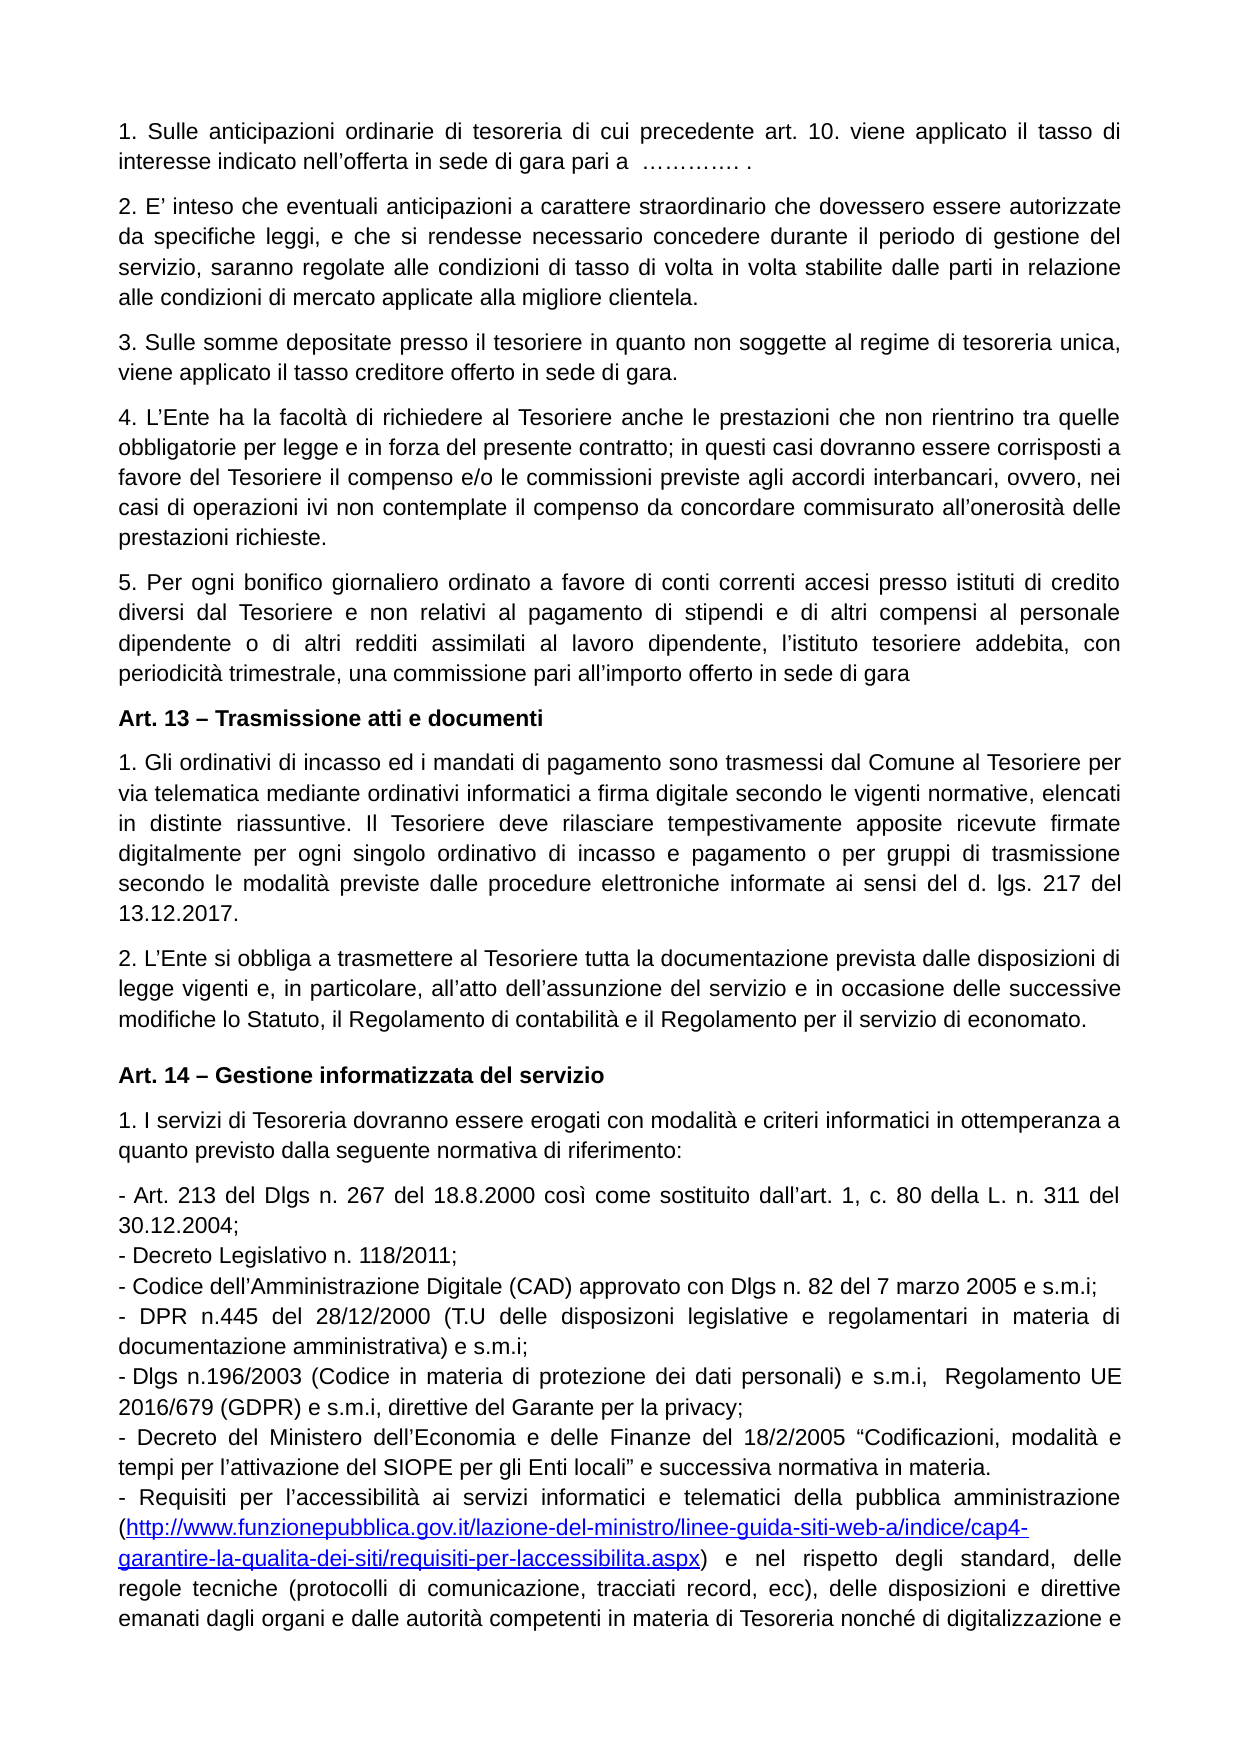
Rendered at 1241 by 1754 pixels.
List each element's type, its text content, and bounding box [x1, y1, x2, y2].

text Art. 13 – Trasmissione atti e documenti [118, 704, 1122, 731]
text 1. Gli ordinativi di incasso ed i mandati di pagamento sono trasmessi dal Comune al Tesoriere per via telematica mediante ordinativi informatici a firma digitale secondo le vigenti normative, elencati in distinte riassuntive. Il Tesoriere deve rilasciare tempestivamente apposite ricevute firmate digitalmente per ogni singolo ordinativo di incasso e pagamento o per gruppi di trasmissione secondo le modalità previste dalle procedure elettroniche informate ai sensi del d. lgs. 217 del 13.12.2017. [118, 749, 1122, 927]
text - DPR n.445 del 28/12/2000 (T.U delle disposizoni legislative e regolamentari in materia di documentazione amministrativa) e s.m.i; [118, 1303, 1122, 1359]
text - Codice dell’Amministrazione Digitale (CAD) approvato con Dlgs n. 82 del 7 marzo 2005 e s.m.i; [118, 1273, 1122, 1299]
text - Requisiti per l’accessibilità ai servizi informatici e telematici della pubblica amministrazione (http://www.funzionepubblica.gov.it/lazione-del-ministro/linee-guida-siti-web-a/indice/cap4-garantire-la-qualita-dei-siti/requisiti-per-laccessibilita.aspx) e nel rispetto degli standard, delle regole tecniche (protocolli di comunicazione, tracciati record, ecc), delle disposizioni e direttive emanati dagli organi e dalle autorità competenti in materia di Tesoreria nonché di digitalizzazione e [118, 1484, 1122, 1631]
text Art. 14 – Gestione informatizzata del servizio [118, 1062, 1122, 1088]
text - Art. 213 del Dlgs n. 267 del 18.8.2000 così come sostituito dall’art. 1, c. 80 della L. n. 311 del 30.12.2004; [118, 1182, 1122, 1238]
text 2. E’ inteso che eventuali anticipazioni a carattere straordinario che dovessero essere autorizzate da specifiche leggi, e che si rendesse necessario concedere durante il periodo di gestione del servizio, saranno regolate alle condizioni di tasso di volta in volta stabilite dalle parti in relazione alle condizioni di mercato applicate alla migliore clientela. [118, 193, 1122, 310]
text - Dlgs n.196/2003 (Codice in materia di protezione dei dati personali) e s.m.i, Regolamento UE 2016/679 (GDPR) e s.m.i, direttive del Garante per la privacy; [118, 1363, 1122, 1420]
text 5. Per ogni bonifico giornaliero ordinato a favore di conti correnti accesi presso istituti di credito diversi dal Tesoriere e non relativi al pagamento di stipendi e di altri compensi al personale dipendente o di altri redditi assimilati al lavoro dipendente, l’istituto tesoriere addebita, con periodicità trimestrale, una commissione pari all’importo offerto in sede di gara [118, 569, 1122, 686]
text 3. Sulle somme depositate presso il tesoriere in quanto non soggette al regime di tesoreria unica, viene applicato il tasso creditore offerto in sede di gara. [118, 328, 1122, 385]
text - Decreto Legislativo n. 118/2011; [118, 1242, 1122, 1269]
text 1. Sulle anticipazioni ordinarie di tesoreria di cui precedente art. 10. viene applicato il tasso di interesse indicato nell’offerta in sede di gara pari a …………. . [118, 118, 1122, 175]
text 1. I servizi di Tesoreria dovranno essere erogati con modalità e criteri informatici in ottemperanza a quanto previsto dalla seguente normativa di riferimento: [118, 1107, 1122, 1163]
text 4. L’Ente ha la facoltà di richiedere al Tesoriere anche le prestazioni che non rientrino tra quelle obbligatorie per legge e in forza del presente contratto; in questi casi dovranno essere corrisposti a favore del Tesoriere il compenso e/o le commissioni previste agli accordi interbancari, ovvero, nei casi di operazioni ivi non contemplate il compenso da concordare commisurato all’onerosità delle prestazioni richieste. [118, 403, 1122, 551]
text - Decreto del Ministero dell’Economia e delle Finanze del 18/2/2005 “Codificazioni, modalità e tempi per l’attivazione del SIOPE per gli Enti locali” e successiva normativa in materia. [118, 1424, 1122, 1480]
text 2. L’Ente si obbliga a trasmettere al Tesoriere tutta la documentazione prevista dalle disposizioni di legge vigenti e, in particolare, all’atto dell’assunzione del servizio e in occasione delle successive modifiche lo Statuto, il Regolamento di contabilità e il Regolamento per il servizio di economato. [118, 945, 1122, 1032]
